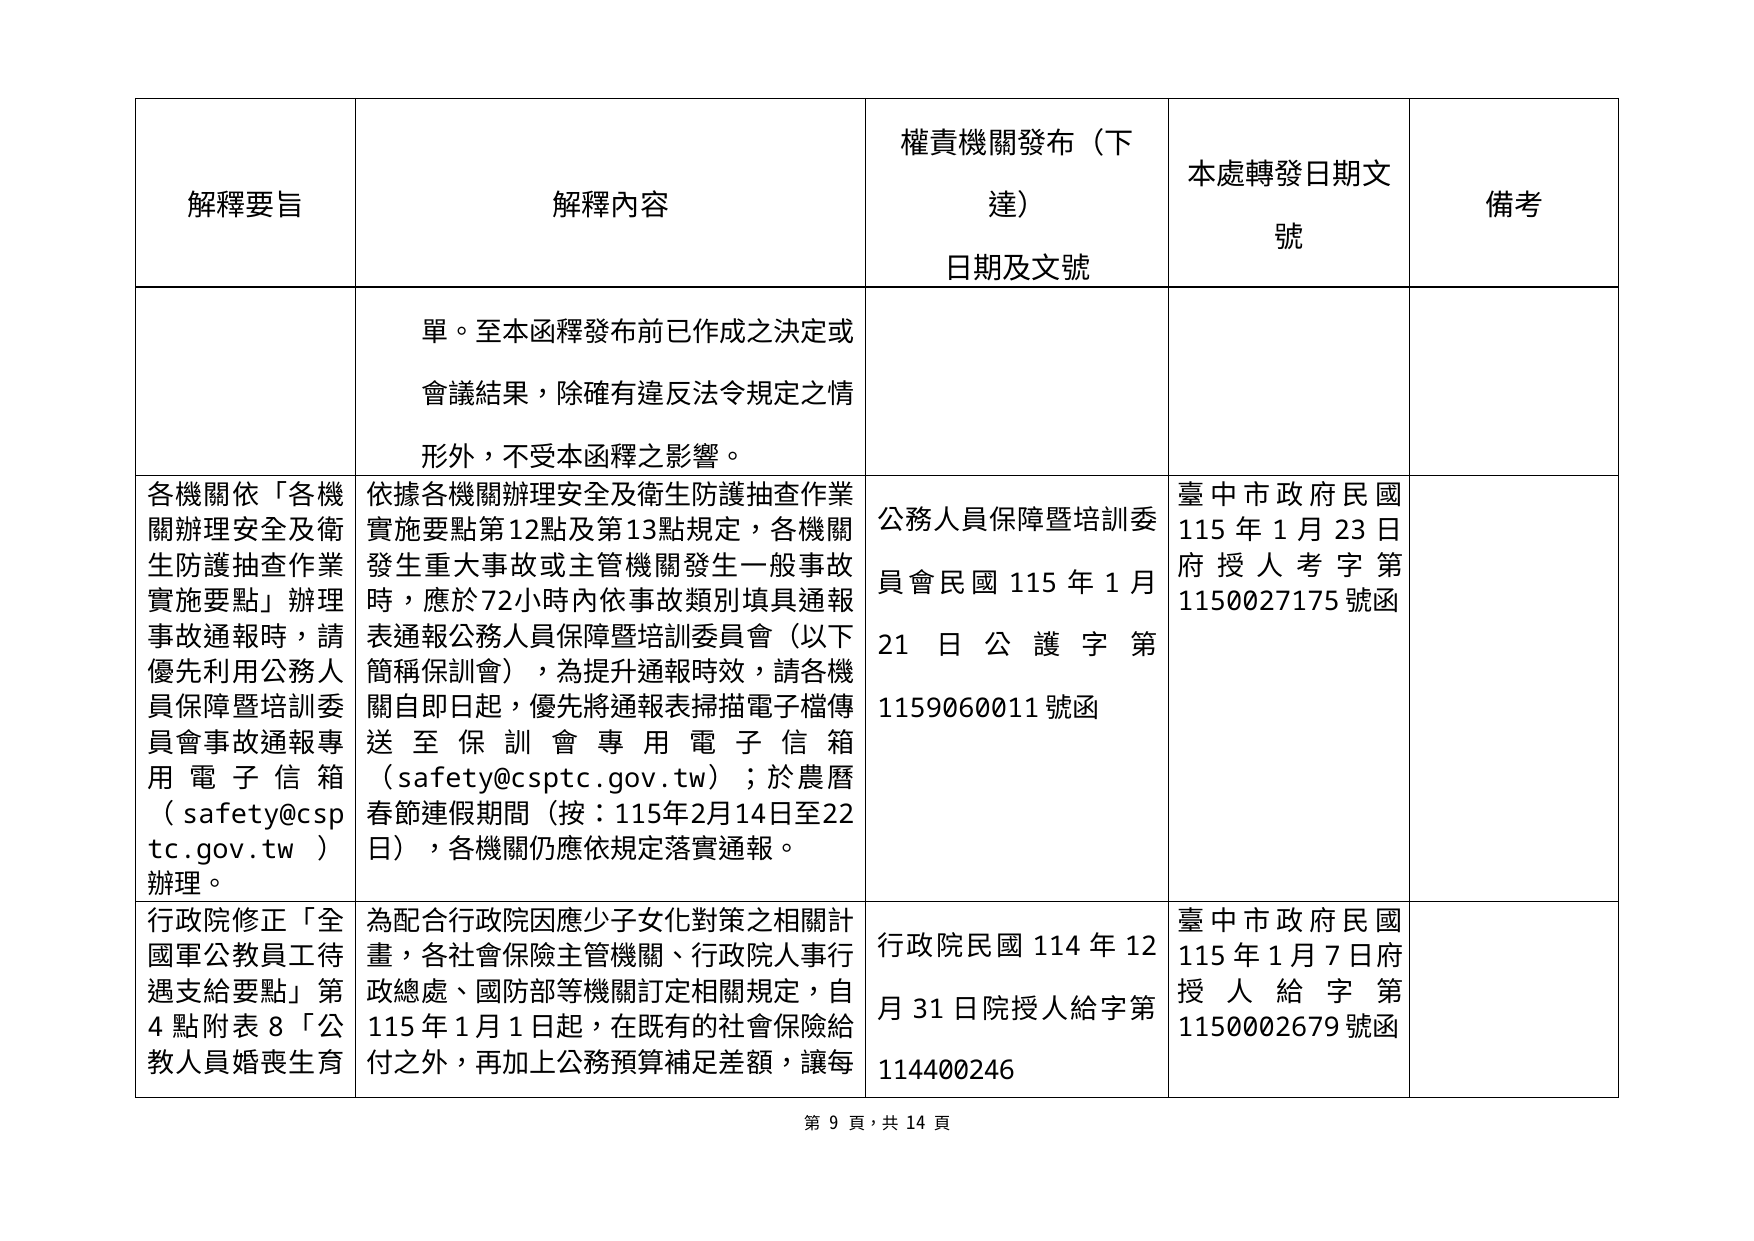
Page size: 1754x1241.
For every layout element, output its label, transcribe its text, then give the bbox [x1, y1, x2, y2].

table_header 權責機關發布（下達） 日期及文號 [866, 99, 1168, 286]
table_header 備考 [1410, 99, 1618, 286]
table_cell 基於安全及衛生防護委員會（以下簡稱防護委員會）委員功能客觀性及外部性並避免因身兼公職而產生潛在利益衝突或公平性疑慮，防護委員會遴聘之學者專家原則不應包含各機關（構）學校之現職人員。 為考量部分現職人員具有職業安全衛生（含職場霸凌防治）相關專業學識或專門技術，於不影響職場霸凌案件調查及實施各項安全衛生防護抽查之客觀性與公正性之前提下，得以學者專家身分擔任其他機關防護委員會之委員，說明如下： 公立醫療院所所屬醫事人員：不得擔任衛生福利部暨所屬機關、該醫事人員所屬公立醫療院所之主管機關暨所屬機關，及該醫事人員所屬國立大學暨其附設醫院（含各分院）所組成防護委員會之學者專家委員。 中央及地方勞動檢查機構所屬具職業安全衛生專業之人員：不得擔任其監督檢查或裁罰責任轄區內機關所組成防護委員會之學者專家委員。 公立學校教師：具相關專業者（如輔導教師、職業安全衛生系所教師等），得遴聘為非本校之其他機關防護委員會之學者專家委員。 其他具有職業安全衛生或職場霸凌案件調查專業之機關（構）學校現職人員：如法官、檢察官、警察、消防人員等，不得於具直接隸屬、平行關係或特定部會（如司法院、法務部、警政署、消防署等）擔任委員，於符合一定條件，得擔任非本機關之防護委員會學者專家委員。 外部與退休人員規範：各機關（構）學校依員工協助方案特約之私立心理諮商機構之諮商心理師，因非屬公務人員保障法適用對象，得遴聘為防護委員會之學者專家委員。具有職業安全衛生或職場霸凌案件調查專業者之退休人員，雖不受現職人員規範限制，惟基於職場霸凌案件調查及實施各項安全衛生防護抽查之客觀性與公正性，仍宜避免遴聘擔任原服務機關或於前開限制之機關範圍內，擔任防護委員會之學者專家委員。 各機關已組成防護委員會而委員身分未符本函釋規定者（含尚在調查中之案件），應即依前開原則調整委員名單。至本函釋發布前已作成之決定或會議結果，除確有違反法令規定之情形外，不受本函釋之影響。 [356, 288, 865, 475]
table_cell [1410, 288, 1618, 475]
table_cell [1410, 902, 1618, 1097]
table_cell 行政院民國114年12月31日院授人給字第114400246 [866, 902, 1168, 1097]
table_cell [1169, 288, 1409, 475]
table_cell [136, 288, 355, 475]
table_cell 臺中市政府民國115年1月7日府授人給字第1150002679號函 [1169, 902, 1409, 1097]
table_cell 公務人員保障暨培訓委員會民國115年1月21日公護字第1159060011號函 [866, 476, 1168, 901]
table_cell [1410, 476, 1618, 901]
table_cell 各機關依「各機關辦理安全及衛生防護抽查作業實施要點」辦理事故通報時，請優先利用公務人員保障暨培訓委員會事故通報專用電子信箱（safety@csptc.gov.tw）辦理。 [136, 476, 355, 901]
table_header 解釋內容 [356, 99, 865, 286]
table_cell 臺中市政府民國115年1月23日府授人考字第1150027175號函 [1169, 476, 1409, 901]
table_cell [866, 288, 1168, 475]
table_cell 行政院修正「全國軍公教員工待遇支給要點」第4點附表8「公教人員婚喪生育 [136, 902, 355, 1097]
table_cell 為配合行政院因應少子女化對策之相關計畫，各社會保險主管機關、行政院人事行政總處、國防部等機關訂定相關規定，自115年1月1日起，在既有的社會保險給付之外，再加上公務預算補足差額，讓每 [356, 902, 865, 1097]
table_header 解釋要旨 [136, 99, 355, 286]
table_cell 依據各機關辦理安全及衛生防護抽查作業實施要點第12點及第13點規定，各機關發生重大事故或主管機關發生一般事故時，應於72小時內依事故類別填具通報表通報公務人員保障暨培訓委員會（以下簡稱保訓會），為提升通報時效，請各機關自即日起，優先將通報表掃描電子檔傳送至保訓會專用電子信箱（safety@csptc.gov.tw）；於農曆春節連假期間（按：115年2月14日至22日），各機關仍應依規定落實通報。 [356, 476, 865, 901]
table_header 本處轉發日期文號 [1169, 99, 1409, 286]
